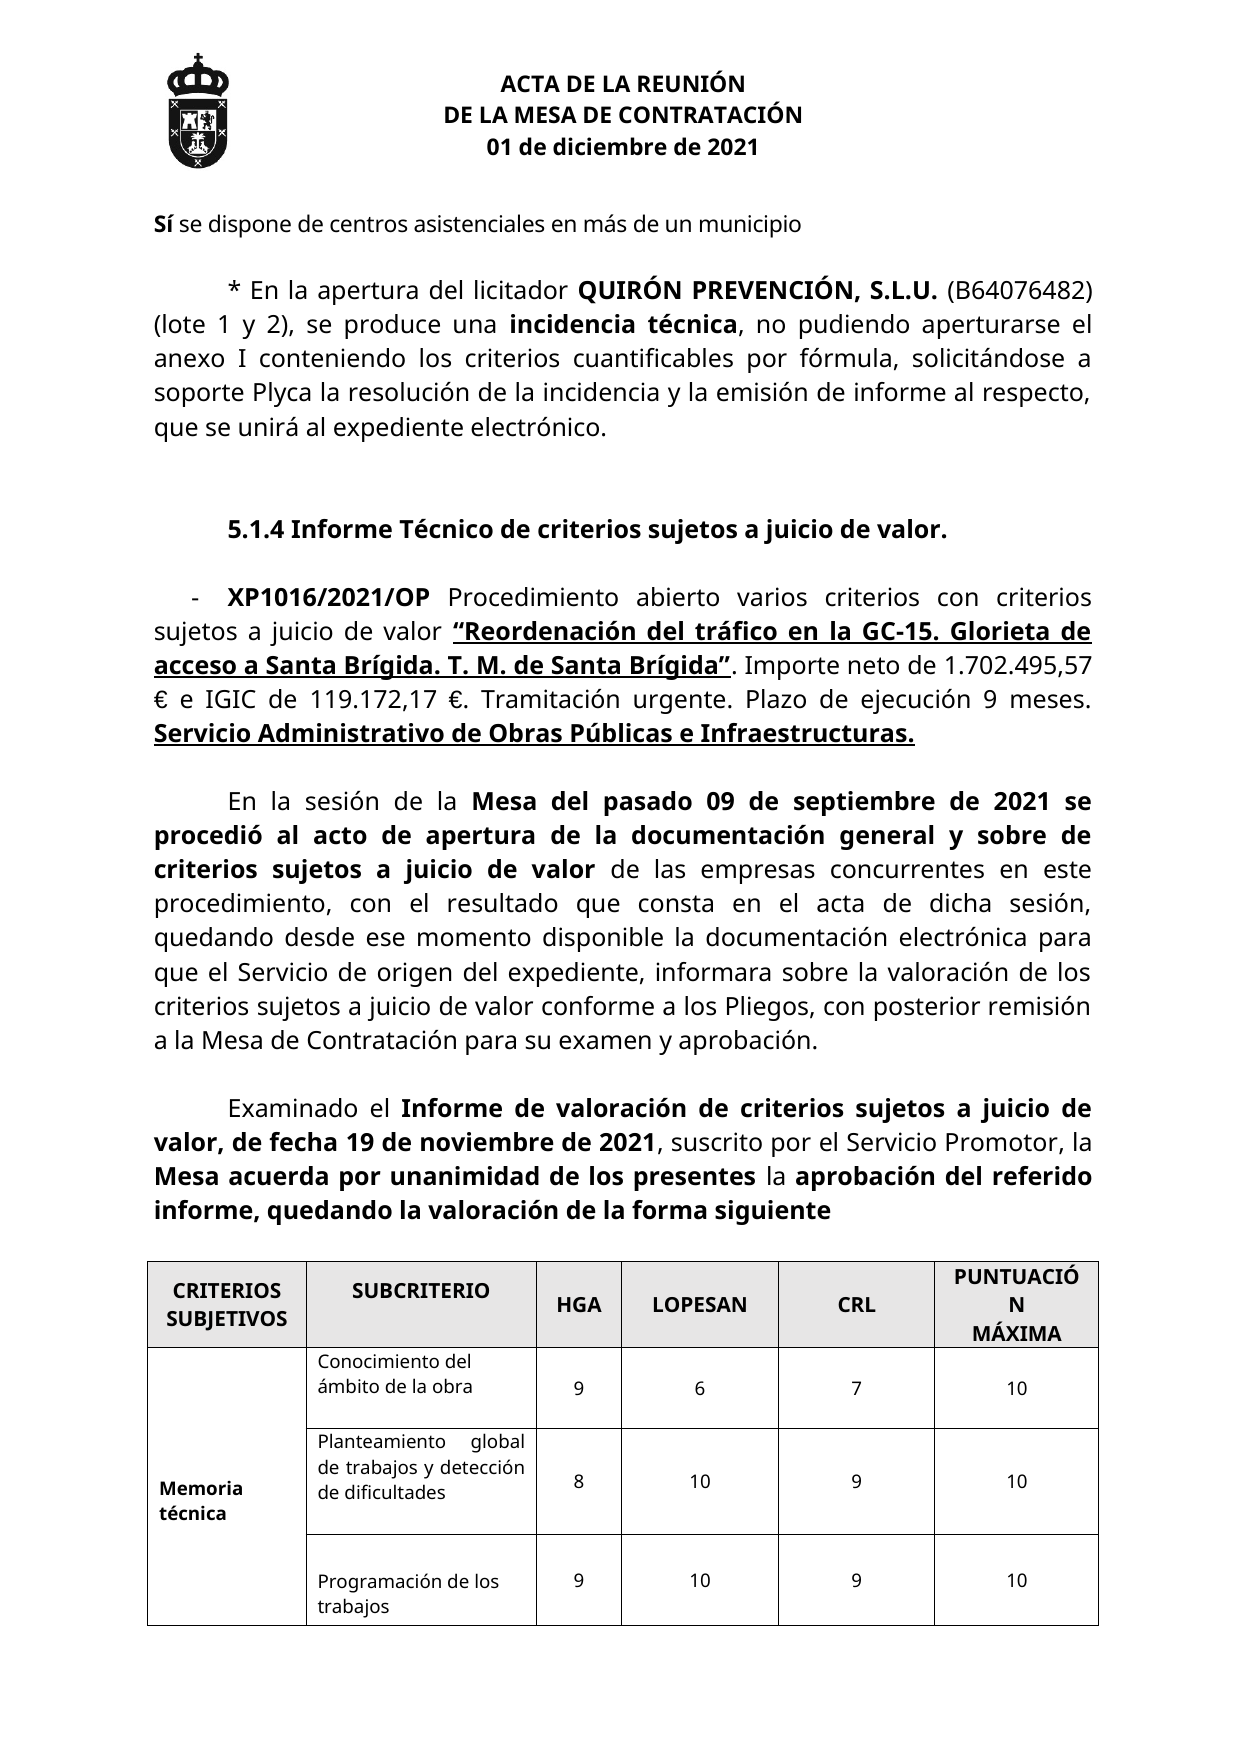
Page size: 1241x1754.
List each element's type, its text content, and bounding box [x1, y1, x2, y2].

table_cell 10 [935, 1348, 1098, 1428]
table_cell 6 [622, 1348, 778, 1428]
text 5.1.4 Informe Técnico de criterios sujetos a juicio de valor. [227, 511, 1093, 545]
table_cell 9 [779, 1429, 934, 1534]
text En la sesión de la Mesa del pasado 09 de septiembre de 2021 se procedió al acto de apertura de la documentación general y sobre de criterios sujetos a juicio de valor de las empresas concurrentes en este procedimiento, con el resultado que consta en el acta de dicha sesión, quedando desde ese momento disponible la documentación electrónica para que el Servicio de origen del expediente, informara sobre la valoración de los criterios sujetos a juicio de valor conforme a los Pliegos, con posterior remisión a la Mesa de Contratación para su examen y aprobación. [153, 784, 1093, 1056]
table_header CRL [779, 1262, 934, 1347]
table_header SUBCRITERIO [307, 1262, 536, 1347]
table_header PUNTUACIÓN MÁXIMA [935, 1262, 1098, 1347]
table_cell 9 [779, 1535, 934, 1624]
table_cell 9 [537, 1348, 621, 1428]
table_cell 8 [537, 1429, 621, 1534]
table_cell 9 [537, 1535, 621, 1624]
table_header HGA [537, 1262, 621, 1347]
table_cell 10 [622, 1535, 778, 1624]
table_cell 10 [935, 1429, 1098, 1534]
table_cell Conocimiento del ámbito de la obra [307, 1348, 536, 1428]
table_cell Memoria técnica Plan ambiental [148, 1348, 306, 1624]
picture [164, 50, 231, 171]
table_header CRITERIOS SUBJETIVOS [148, 1262, 306, 1347]
text Examinado el Informe de valoración de criterios sujetos a juicio de valor, de fecha 19 de noviembre de 2021, suscrito por el Servicio Promotor, la Mesa acuerda por unanimidad de los presentes la aprobación del referido informe, quedando la valoración de la forma siguiente [153, 1090, 1093, 1227]
table_cell 10 [622, 1429, 778, 1534]
text * En la apertura del licitador QUIRÓN PREVENCIÓN, S.L.U. (B64076482) (lote 1 y 2), se produce una incidencia técnica, no pudiendo aperturarse el anexo I conteniendo los criterios cuantificables por fórmula, solicitándose a soporte Plyca la resolución de la incidencia y la emisión de informe al respecto, que se unirá al expediente electrónico. [153, 273, 1093, 443]
table_cell Programación de los trabajos [307, 1535, 536, 1624]
table_header LOPESAN [622, 1262, 778, 1347]
table_cell 7 [779, 1348, 934, 1428]
table_cell Planteamiento global de trabajos y detección de dificultades [307, 1429, 536, 1534]
table_cell 10 [935, 1535, 1098, 1624]
list XP1016/2021/OP Procedimiento abierto varios criterios con criterios sujetos a juicio de valor “Reordenación del tráfico en la GC-15. Glorieta de acceso a Santa Brígida. T. M. de Santa Brígida”. Importe neto de 1.702.495,57 € e IGIC de 119.172,17 €. Tramitación urgente. Plazo de ejecución 9 meses. Servicio Administrativo de Obras Públicas e Infraestructuras. [153, 579, 1093, 750]
text Sí se dispone de centros asistenciales en más de un municipio [153, 208, 1093, 239]
